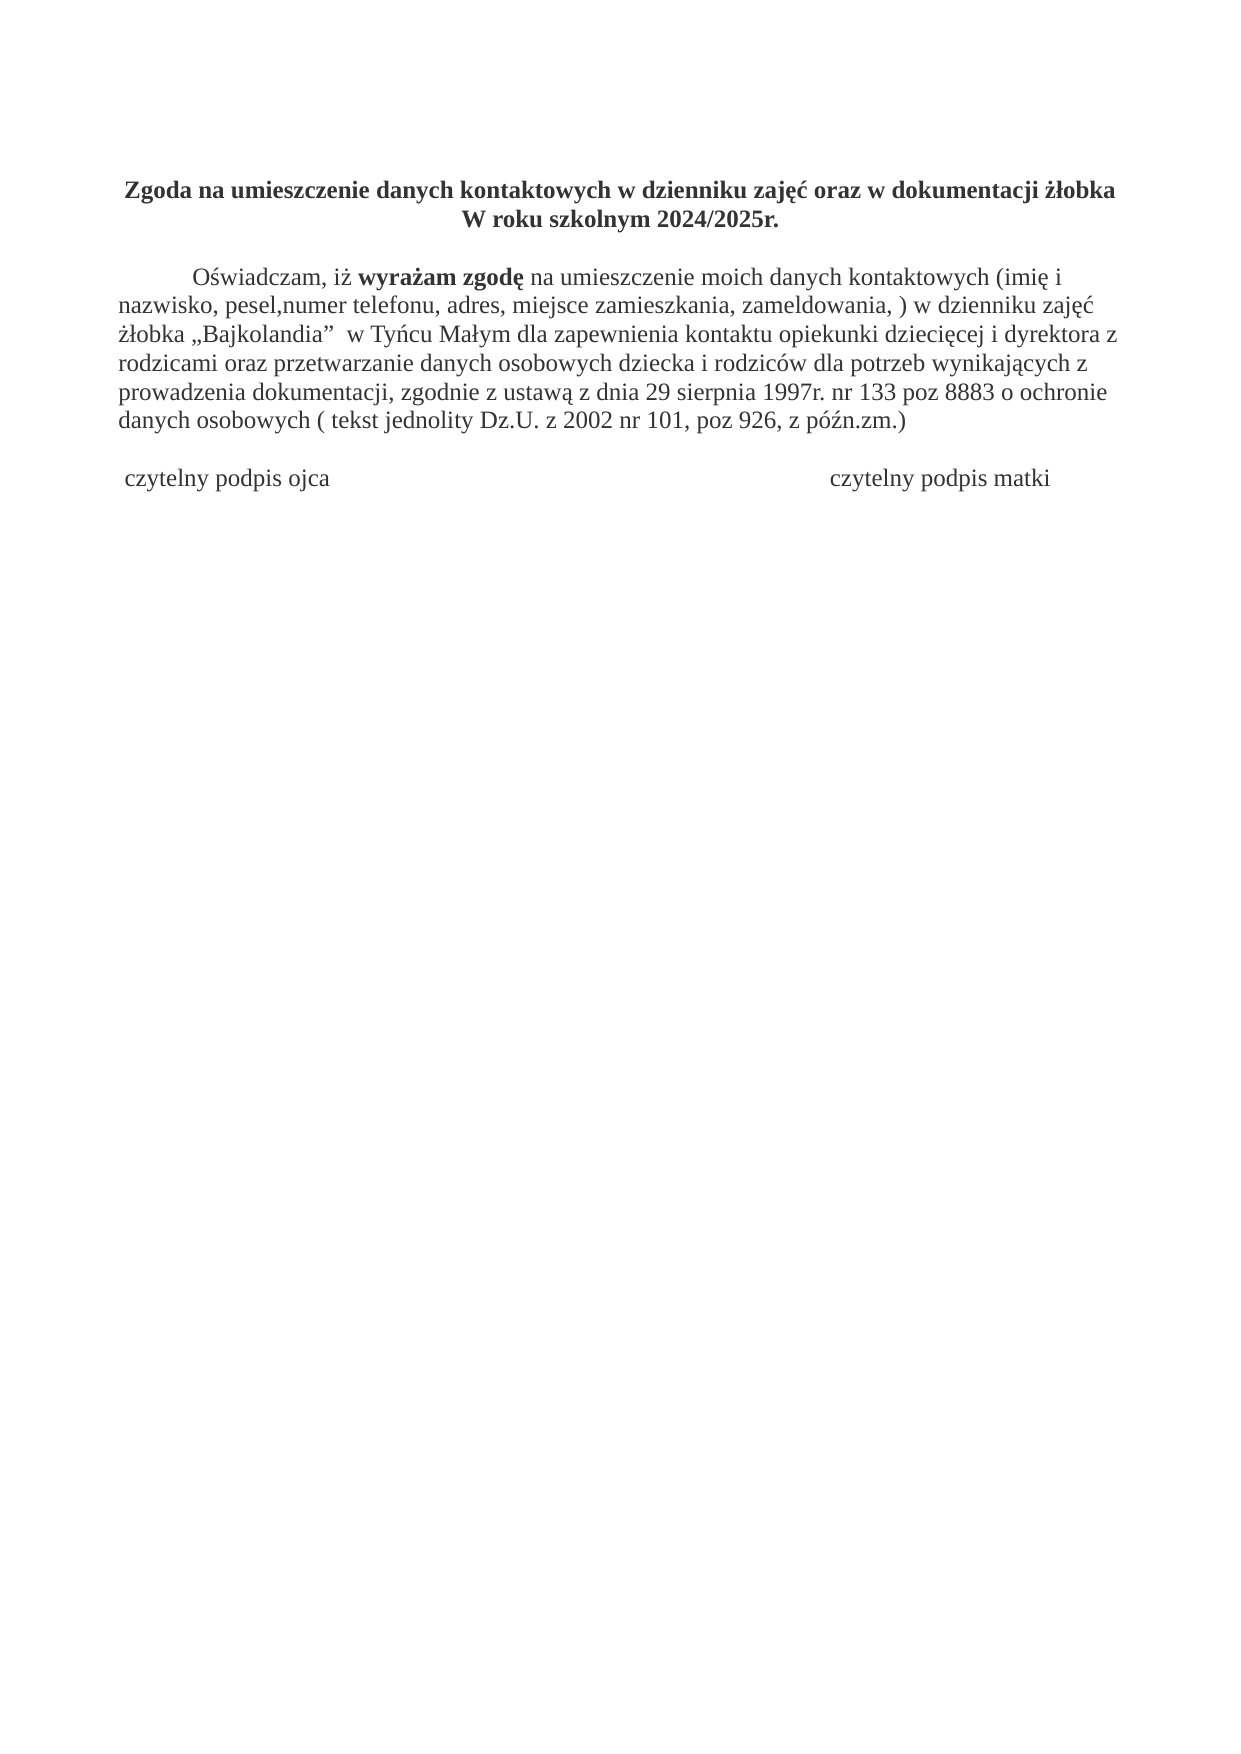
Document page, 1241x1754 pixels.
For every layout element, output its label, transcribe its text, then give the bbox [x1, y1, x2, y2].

text Oświadczam, iż wyrażam zgodę na umieszczenie moich danych kontaktowych (imię i nazwisko, pesel,numer telefonu, adres, miejsce zamieszkania, zameldowania, ) w dzienniku zajęć żłobka „Bajkolandia” w Tyńcu Małym dla zapewnienia kontaktu opiekunki dziecięcej i dyrektora z rodzicami oraz przetwarzanie danych osobowych dziecka i rodziców dla potrzeb wynikających z prowadzenia dokumentacji, zgodnie z ustawą z dnia 29 sierpnia 1997r. nr 133 poz 8883 o ochronie danych osobowych ( tekst jednolity Dz.U. z 2002 nr 101, poz 926, z późn.zm.) [118, 262, 1122, 434]
text Zgoda na umieszczenie danych kontaktowych w dzienniku zajęć oraz w dokumentacji żłobka [118, 176, 1122, 204]
text W roku szkolnym 2024/2025r. [118, 204, 1122, 233]
text czytelny podpis ojca czytelny podpis matki [118, 463, 1122, 492]
